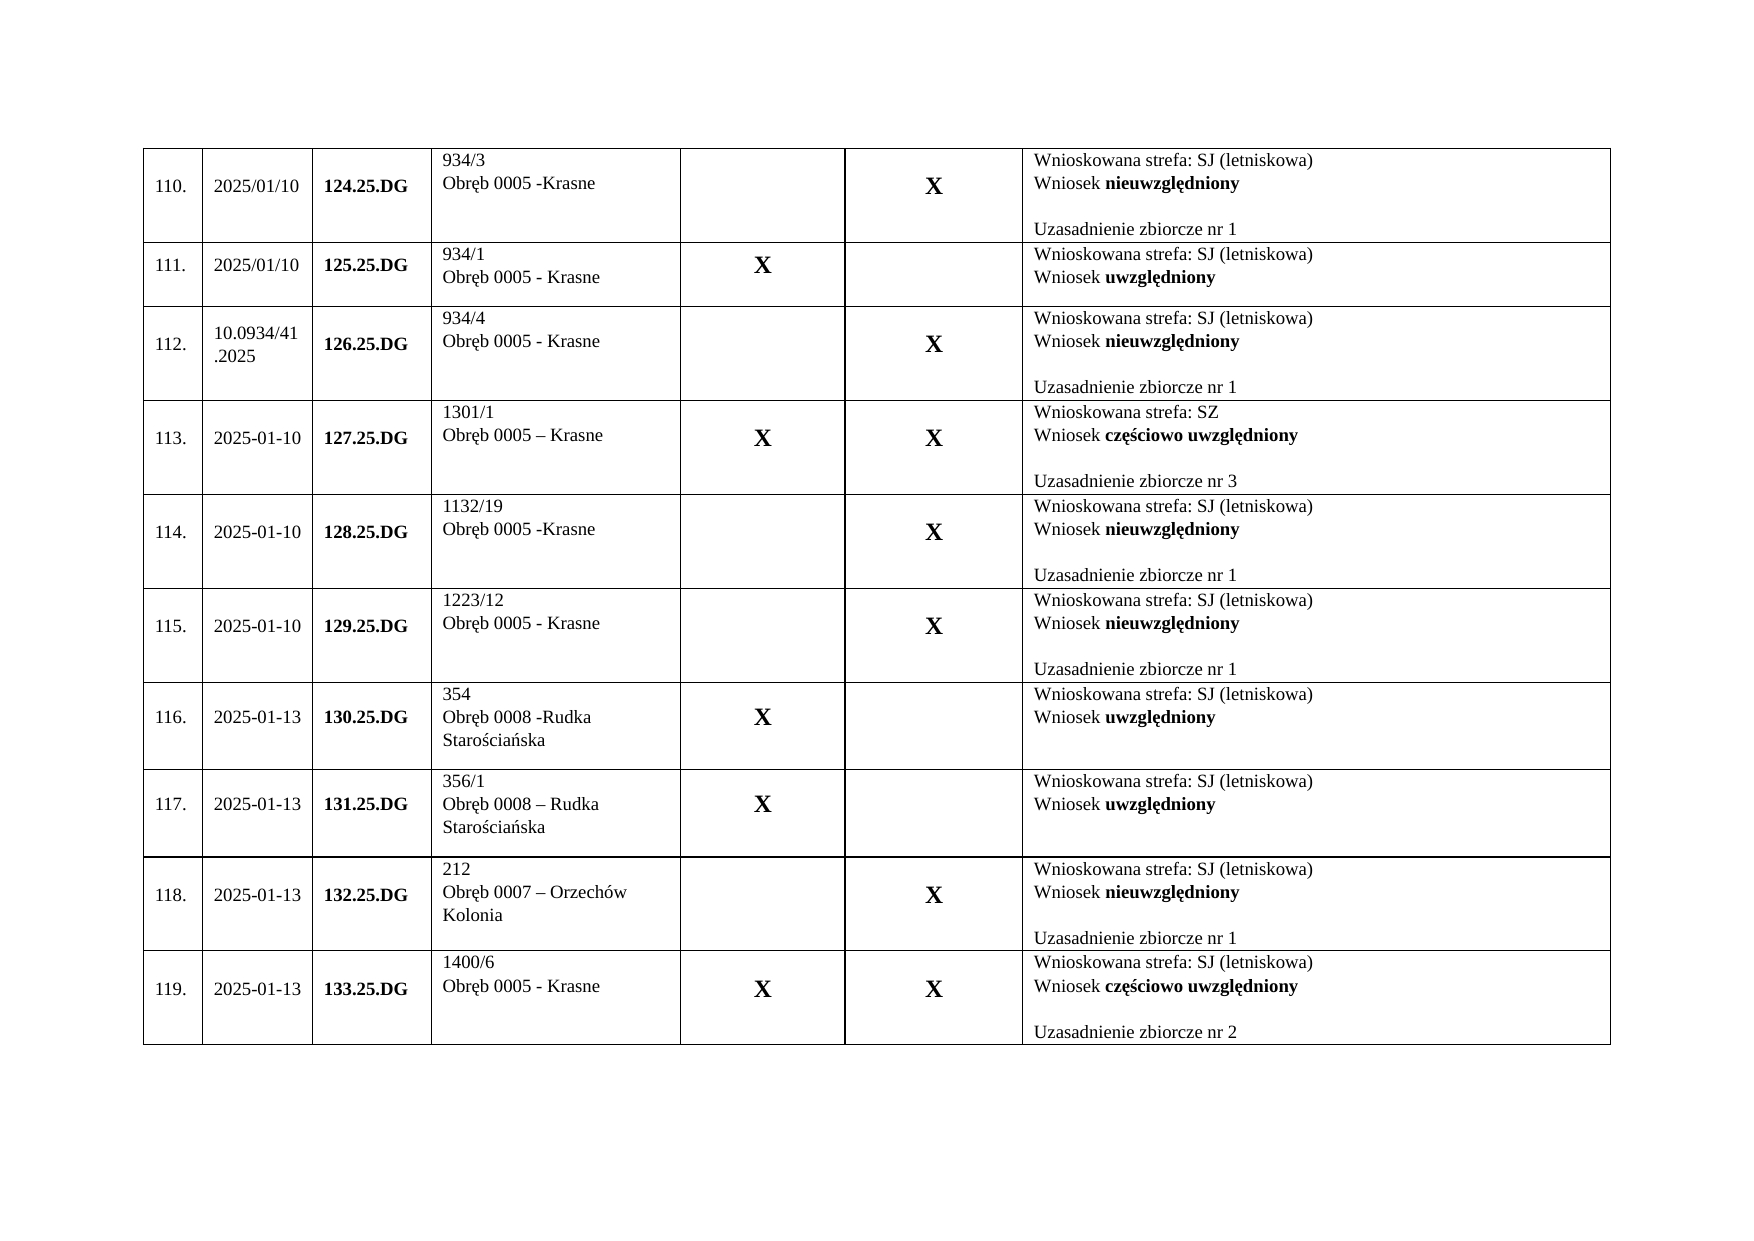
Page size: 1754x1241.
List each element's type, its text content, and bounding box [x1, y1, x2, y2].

table_cell X [681, 243, 844, 306]
table_cell 129.25.DG [313, 589, 431, 682]
table_cell 128.25.DG [313, 495, 431, 588]
table_cell X [846, 401, 1022, 494]
table_cell 1301/1 Obręb 0005 – Krasne [432, 401, 680, 494]
table_cell 354 Obręb 0008 -Rudka Starościańska [432, 683, 680, 769]
table_cell [681, 149, 844, 242]
table_cell 934/3 Obręb 0005 -Krasne [432, 149, 680, 242]
table_cell 114. [144, 495, 202, 588]
table_cell X [846, 589, 1022, 682]
table_cell Wnioskowana strefa: SJ (letniskowa) Wniosek nieuwzględniony Uzasadnienie zbiorcze nr 1 [1023, 495, 1610, 588]
table_cell [846, 243, 1022, 306]
table_cell 2025-01-13 [203, 770, 312, 856]
table_cell 2025-01-13 [203, 858, 312, 950]
table_cell X [681, 401, 844, 494]
table_cell X [846, 149, 1022, 242]
table_cell 110. [144, 149, 202, 242]
table_cell 133.25.DG [313, 951, 431, 1044]
table_cell Wnioskowana strefa: SJ (letniskowa) Wniosek uwzględniony [1023, 683, 1610, 769]
table_cell X [846, 495, 1022, 588]
table_cell 934/4 Obręb 0005 - Krasne [432, 307, 680, 400]
table_cell 127.25.DG [313, 401, 431, 494]
table_cell 2025/01/10 [203, 149, 312, 242]
table_cell 356/1 Obręb 0008 – Rudka Starościańska [432, 770, 680, 856]
table_cell Wnioskowana strefa: SJ (letniskowa) Wniosek nieuwzględniony Uzasadnienie zbiorcze nr 1 [1023, 149, 1610, 242]
table_cell 212 Obręb 0007 – Orzechów Kolonia [432, 858, 680, 950]
table_cell 2025-01-13 [203, 951, 312, 1044]
table_cell 2025-01-10 [203, 589, 312, 682]
table_cell 111. [144, 243, 202, 306]
table_cell Wnioskowana strefa: SJ (letniskowa) Wniosek uwzględniony [1023, 770, 1610, 856]
table_cell 1223/12 Obręb 0005 - Krasne [432, 589, 680, 682]
table_cell 2025-01-10 [203, 495, 312, 588]
table_cell 1400/6 Obręb 0005 - Krasne [432, 951, 680, 1044]
table_cell X [846, 951, 1022, 1044]
table_cell 119. [144, 951, 202, 1044]
table_cell 2025-01-10 [203, 401, 312, 494]
table_cell X [681, 951, 844, 1044]
table_cell X [846, 307, 1022, 400]
table_cell Wnioskowana strefa: SJ (letniskowa) Wniosek nieuwzględniony Uzasadnienie zbiorcze nr 1 [1023, 589, 1610, 682]
table_cell 115. [144, 589, 202, 682]
table_cell 125.25.DG [313, 243, 431, 306]
table_cell X [681, 770, 844, 856]
table_cell Wnioskowana strefa: SJ (letniskowa) Wniosek uwzględniony [1023, 243, 1610, 306]
table_cell 126.25.DG [313, 307, 431, 400]
table_cell [846, 770, 1022, 856]
table_cell 116. [144, 683, 202, 769]
table_cell 131.25.DG [313, 770, 431, 856]
table_cell X [681, 683, 844, 769]
table_cell Wnioskowana strefa: SJ (letniskowa) Wniosek nieuwzględniony Uzasadnienie zbiorcze nr 1 [1023, 307, 1610, 400]
table_cell X [846, 858, 1022, 950]
table_cell [681, 495, 844, 588]
table_cell 934/1 Obręb 0005 - Krasne [432, 243, 680, 306]
table_cell 132.25.DG [313, 858, 431, 950]
table_cell 130.25.DG [313, 683, 431, 769]
table_cell 117. [144, 770, 202, 856]
table_cell [681, 589, 844, 682]
table_cell [681, 858, 844, 950]
table_cell Wnioskowana strefa: SJ (letniskowa) Wniosek częściowo uwzględniony Uzasadnienie zbiorcze nr 2 [1023, 951, 1610, 1044]
table_cell [681, 307, 844, 400]
table_cell 2025/01/10 [203, 243, 312, 306]
table_cell 1132/19 Obręb 0005 -Krasne [432, 495, 680, 588]
table_cell Wnioskowana strefa: SJ (letniskowa) Wniosek nieuwzględniony Uzasadnienie zbiorcze nr 1 [1023, 858, 1610, 950]
table_cell 118. [144, 858, 202, 950]
table_cell 112. [144, 307, 202, 400]
table_cell Wnioskowana strefa: SZ Wniosek częściowo uwzględniony Uzasadnienie zbiorcze nr 3 [1023, 401, 1610, 494]
table_cell [846, 683, 1022, 769]
table_cell 124.25.DG [313, 149, 431, 242]
table_cell 113. [144, 401, 202, 494]
table_cell 10.0934/41.2025 [203, 307, 312, 400]
table_cell 2025-01-13 [203, 683, 312, 769]
